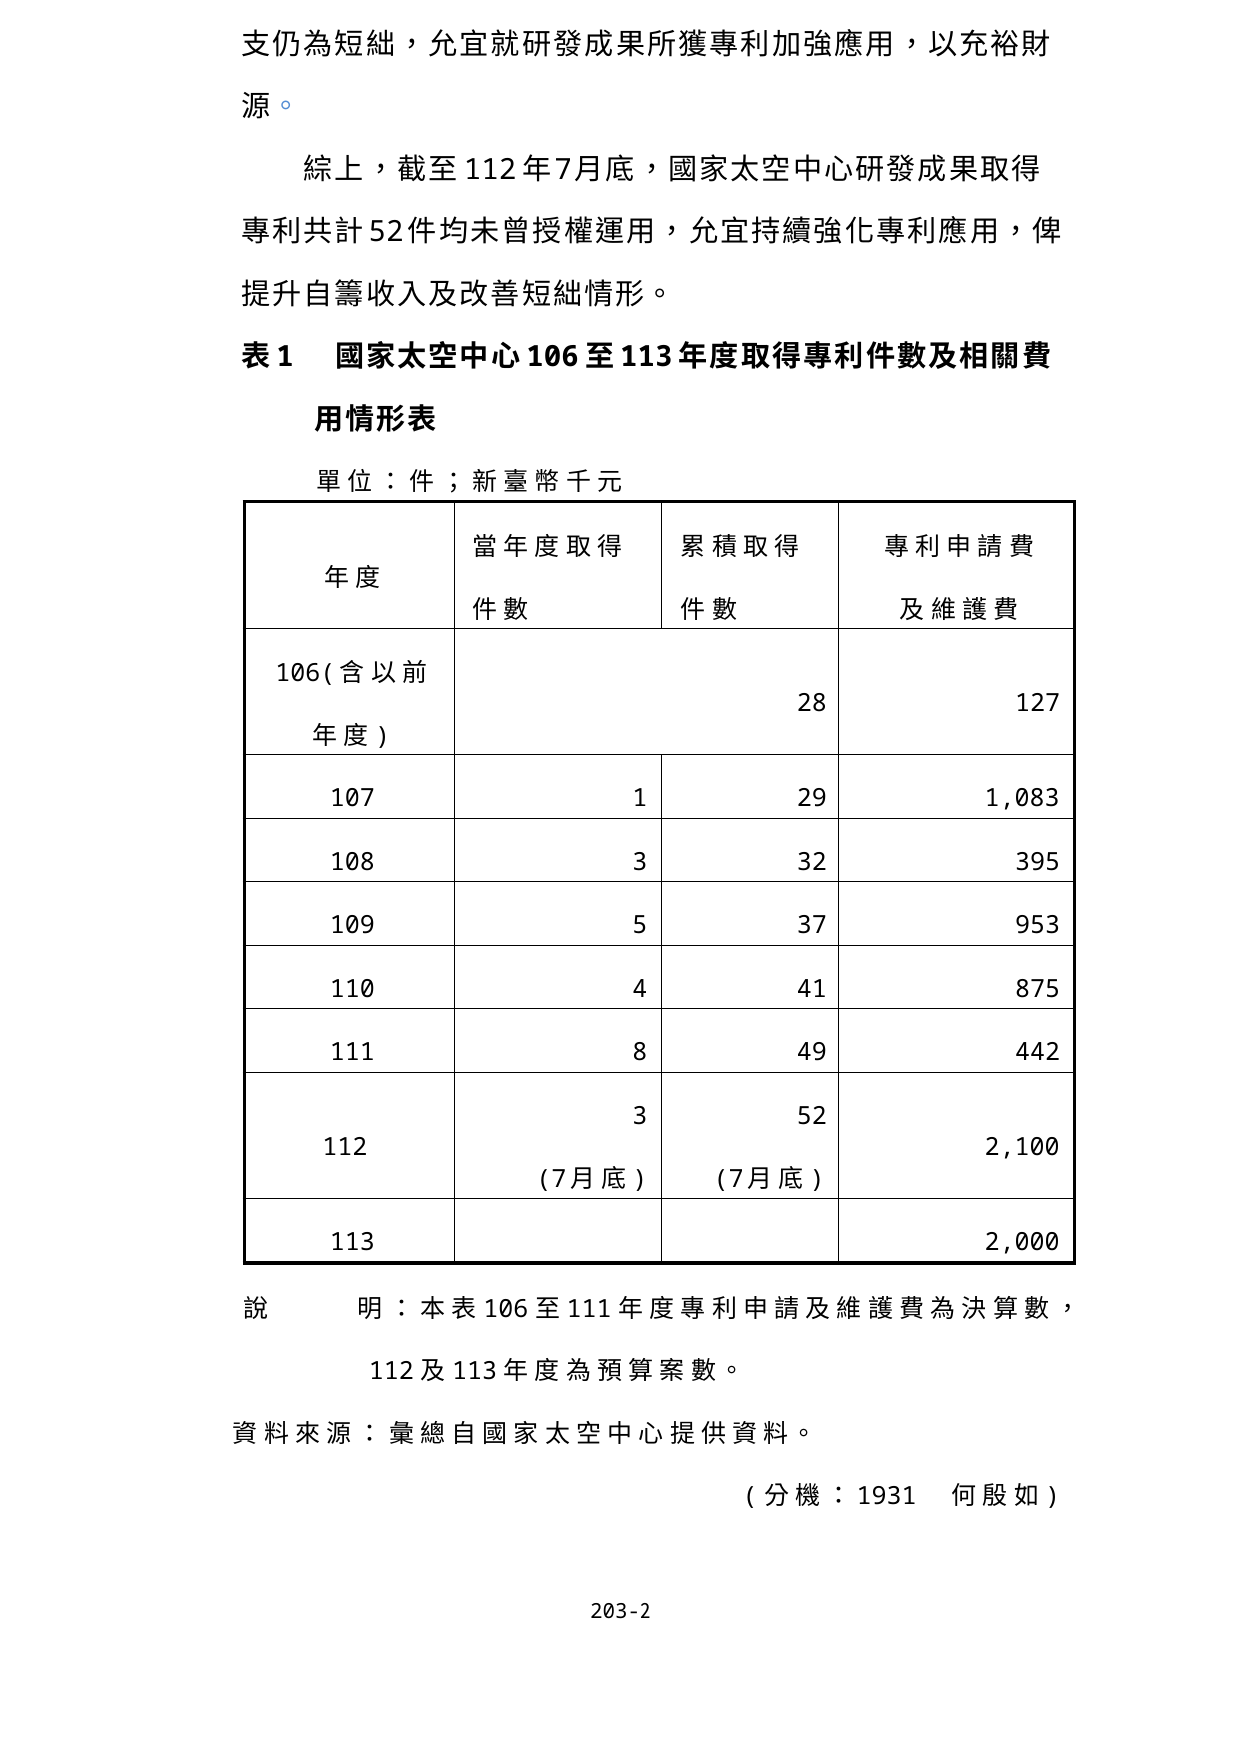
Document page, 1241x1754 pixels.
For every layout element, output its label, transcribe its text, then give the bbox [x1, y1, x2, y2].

table_cell 28 [455, 629, 838, 754]
table_cell 110 [246, 946, 454, 1008]
table_cell 953 [839, 882, 1073, 945]
table_cell 4 [455, 946, 661, 1008]
table_cell [455, 1199, 661, 1261]
table_header 累積取得件數 [662, 503, 838, 628]
table_cell 395 [839, 819, 1073, 881]
table_cell 37 [662, 882, 838, 945]
text 支仍為短絀，允宜就研發成果所獲專利加強應用，以充裕財源。 [236, 0, 1063, 125]
table_header 年度 [246, 503, 454, 628]
table_cell 127 [839, 629, 1073, 754]
table_cell [662, 1199, 838, 1261]
text 說 明：本表106至111年度專利申請及維護費為決算數，112及113年度為預算案數。 [177, 1264, 1063, 1389]
table_cell 5 [455, 882, 661, 945]
table_cell 32 [662, 819, 838, 881]
table_cell 875 [839, 946, 1073, 1008]
table_cell 107 [246, 755, 454, 818]
table_cell 3 [455, 819, 661, 881]
table_cell 2,000 [839, 1199, 1073, 1261]
table_cell 106(含以前年度) [246, 629, 454, 754]
table_cell 108 [246, 819, 454, 881]
table_cell 8 [455, 1009, 661, 1072]
table_header 當年度取得件數 [455, 503, 661, 628]
text (分機：1931 何殷如) [177, 1452, 1063, 1514]
table_cell 111 [246, 1009, 454, 1072]
table_cell 113 [246, 1199, 454, 1261]
table_cell 1 [455, 755, 661, 818]
table_header 專利申請費 及維護費 [839, 503, 1073, 628]
table_cell 109 [246, 882, 454, 945]
table_cell 112 [246, 1073, 454, 1198]
table_cell 52 (7月底) [662, 1073, 838, 1198]
text 資料來源：彙總自國家太空中心提供資料。 [222, 1389, 1063, 1452]
text 表1 國家太空中心106至113年度取得專利件數及相關費用情形表 單位：件；新臺幣千元 [236, 312, 1063, 500]
table_cell 3 (7月底) [455, 1073, 661, 1198]
text 綜上，截至112年7月底，國家太空中心研發成果取得專利共計52件均未曾授權運用，允宜持續強化專利應用，俾提升自籌收入及改善短絀情形。 [236, 125, 1063, 312]
table_cell 41 [662, 946, 838, 1008]
table_cell 29 [662, 755, 838, 818]
table_cell 2,100 [839, 1073, 1073, 1198]
table_cell 49 [662, 1009, 838, 1072]
table_cell 442 [839, 1009, 1073, 1072]
table_cell 1,083 [839, 755, 1073, 818]
